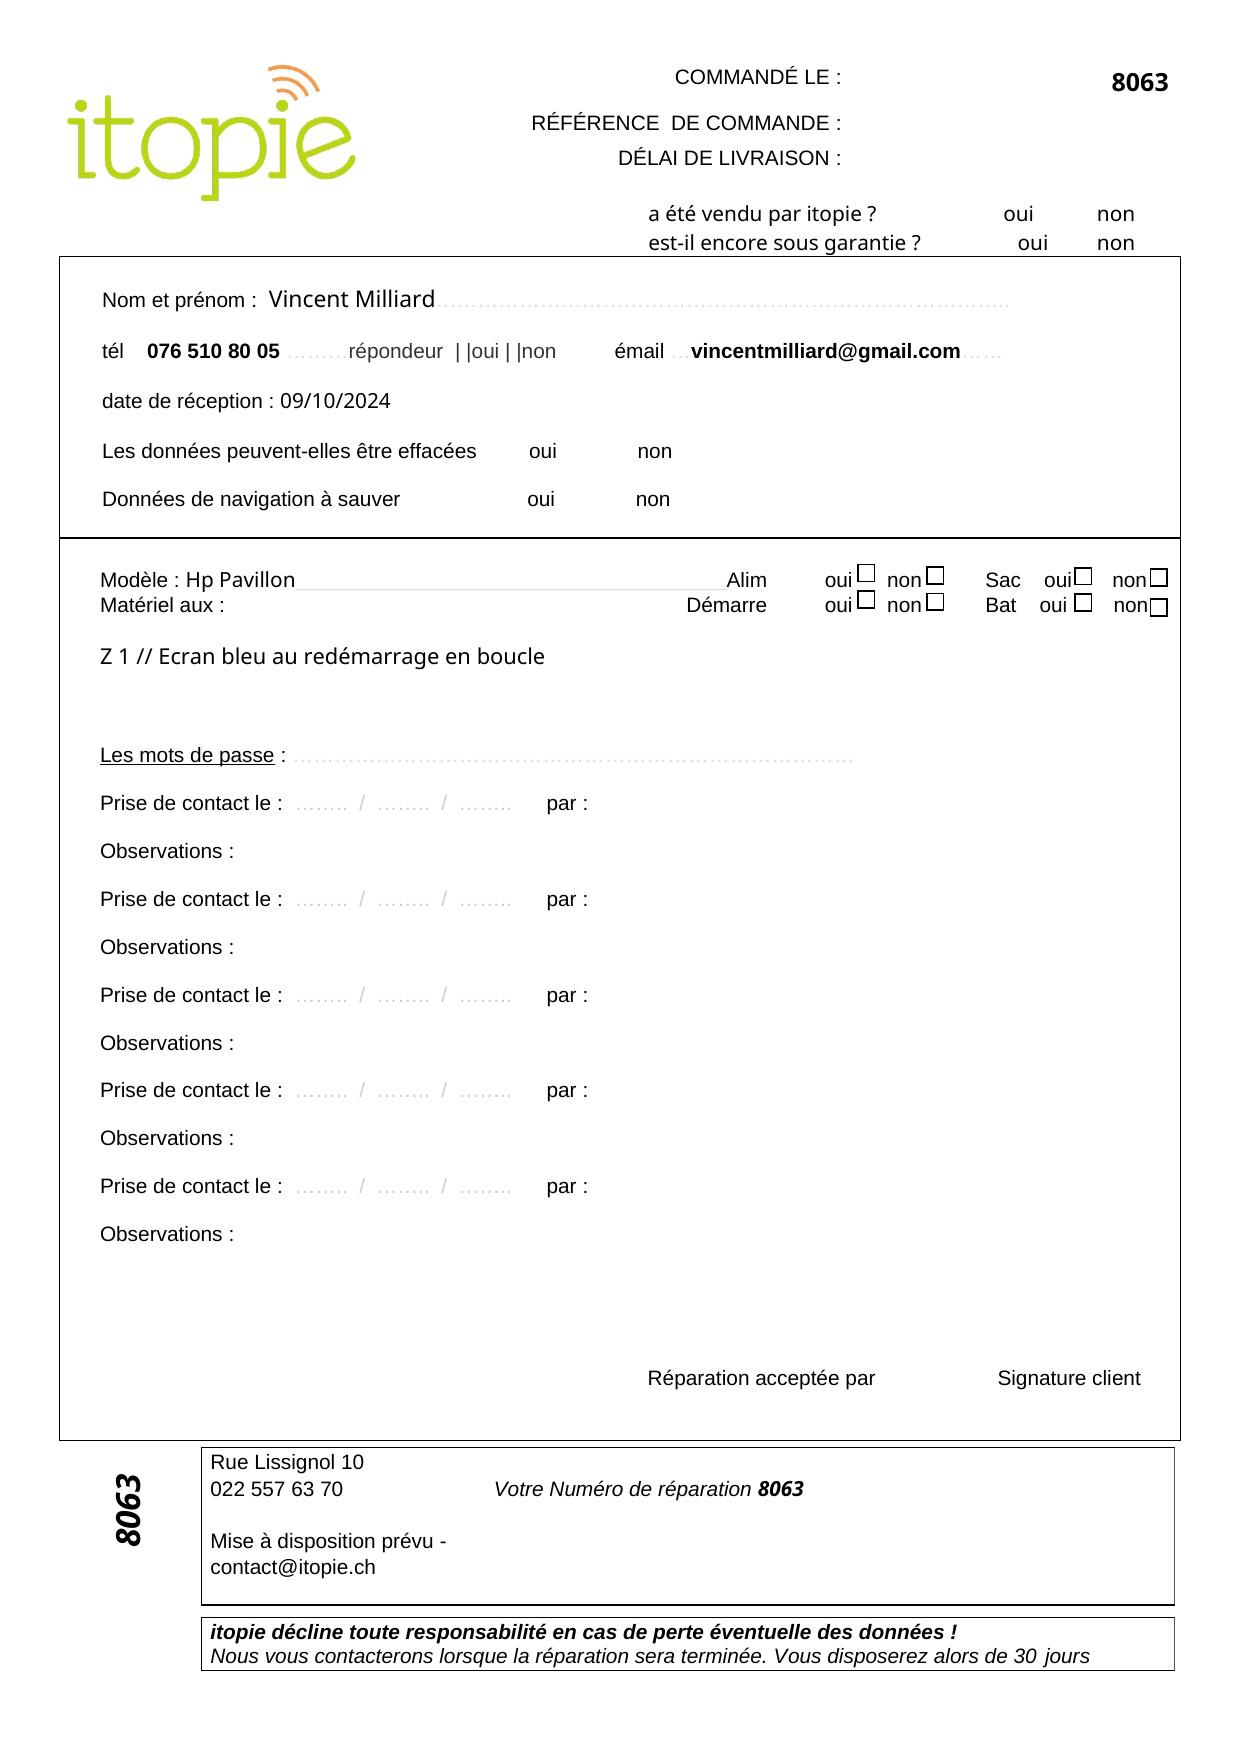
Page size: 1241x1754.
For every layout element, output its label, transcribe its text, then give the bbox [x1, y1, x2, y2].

text Observations : [60, 1219, 1180, 1246]
table_header COMMANDÉ LE : [490, 59, 847, 104]
text Modèle : Hp Pavillon Alim oui non Sac oui non [879, 562, 925, 590]
table_header 8063 [59, 1441, 195, 1677]
text a été vendu par itopie ? oui non [59, 199, 1181, 228]
picture [67, 65, 356, 201]
text date de réception : 09/10/2024 [60, 383, 1180, 415]
text est-il encore sous garantie ? oui non [59, 228, 1181, 256]
text Observations : [60, 1123, 1180, 1150]
text Observations : [60, 931, 1180, 958]
table_cell DÉLAI DE LIVRAISON : [490, 140, 847, 175]
text Réparation acceptée par Signature client [60, 1363, 1180, 1390]
text Observations : [60, 836, 1180, 863]
text Les données peuvent-elles être effacées oui non [60, 436, 1180, 463]
table_header Rue Lissignol 10 022 557 63 70 Votre Numéro de réparation 8063 Mise à disposition prévu - contact@itopie.ch [195, 1441, 1180, 1611]
text Prise de contact le : …….. / …….. / …….. par : [60, 1171, 1180, 1198]
text Prise de contact le : …….. / …….. / …….. par : [60, 883, 1180, 911]
table_header 8063 [847, 59, 1180, 104]
text Prise de contact le : …….. / …….. / …….. par : [60, 979, 1180, 1006]
text Données de navigation à sauver oui non [60, 484, 1180, 511]
text Modèle : Hp Pavillon Alim oui non Sac oui non [948, 562, 1180, 590]
table_cell [847, 140, 1180, 175]
text Observations : [60, 1027, 1180, 1054]
text Modèle : Hp Pavillon Alim oui non Sac oui non [60, 562, 856, 590]
text Nom et prénom : Vincent Milliard……………………………………………………………………….. [60, 280, 1180, 314]
text Prise de contact le : …….. / …….. / …….. par : [60, 788, 1180, 815]
text Prise de contact le : …….. / …….. / …….. par : [60, 1075, 1180, 1102]
text Matériel aux : Démarre oui non Bat oui non [60, 590, 1180, 617]
table_cell [847, 105, 1180, 140]
table_cell itopie décline toute responsabilité en cas de perte éventuelle des données ! Nous vous contacterons lorsque la réparation sera terminée. Vous disposerez alors de 30 jours [195, 1611, 1180, 1677]
text Z 1 // Ecran bleu au redémarrage en boucle [60, 638, 1180, 671]
table_cell RÉFÉRENCE DE COMMANDE : [490, 105, 847, 140]
text tél 076 510 80 05 ………répondeur | |oui | |non émail …vincentmilliard@gmail.com…… [60, 335, 1180, 362]
text Les mots de passe : ……………………………………………………………………… [60, 740, 1180, 767]
